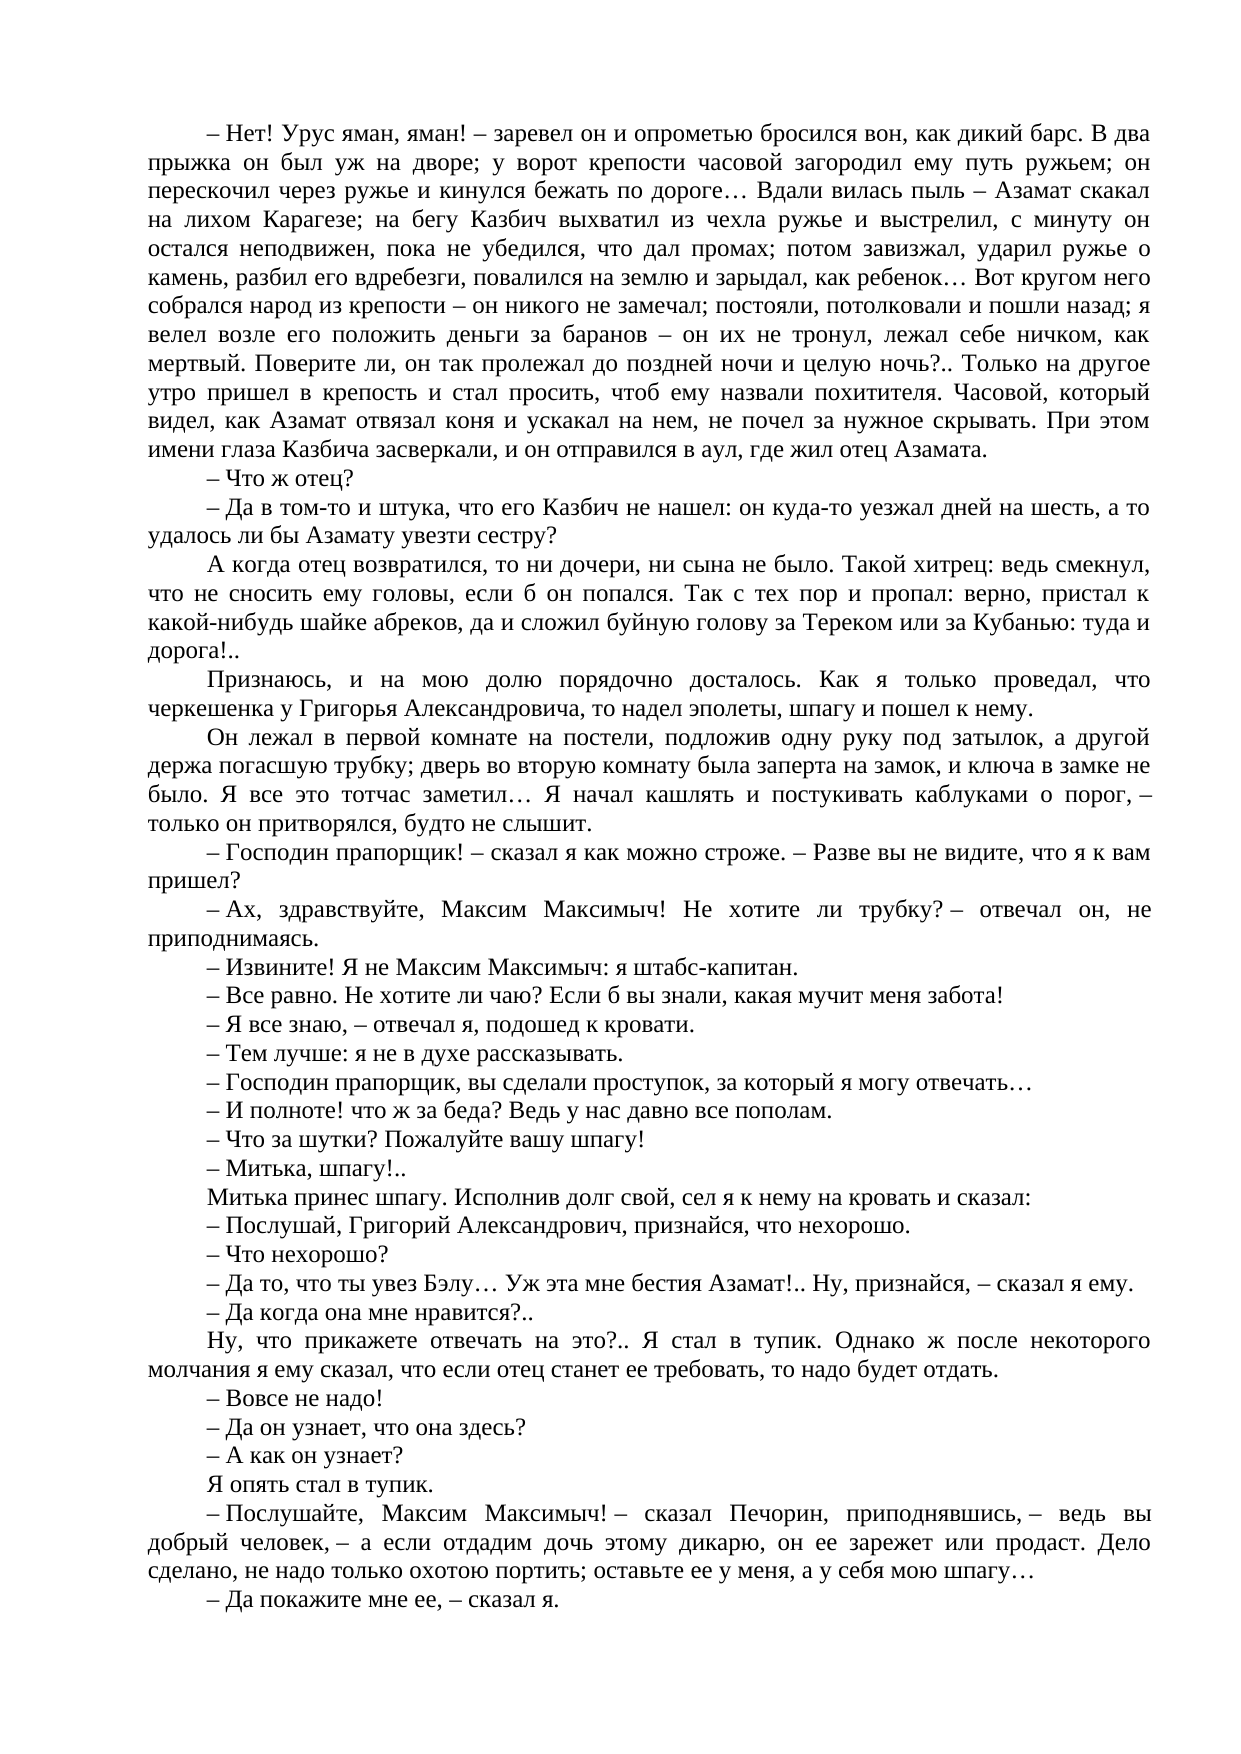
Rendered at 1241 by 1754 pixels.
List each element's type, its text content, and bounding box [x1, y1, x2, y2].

text Он лежал в первой комнате на постели, подложив одну руку под затылок, а другой держа погасшую трубку; дверь во вторую комнату была заперта на замок, и ключа в замке не было. Я все это тотчас заметил… Я начал кашлять и постукивать каблуками о порог, – только он притворялся, будто не слышит. [148, 722, 1152, 837]
text Ну, что прикажете отвечать на это?.. Я стал в тупик. Однако ж после некоторого молчания я ему сказал, что если отец станет ее требовать, то надо будет отдать. [148, 1326, 1152, 1383]
text – Митька, шпагу!.. [148, 1153, 1152, 1182]
text – Что нехорошо? [148, 1239, 1152, 1268]
text – Да то, что ты увез Бэлу… Уж эта мне бестия Азамат!.. Ну, признайся, – сказал я ему. [148, 1268, 1152, 1297]
text – Что ж отец? [148, 463, 1152, 492]
text Митька принес шпагу. Исполнив долг свой, сел я к нему на кровать и сказал: [148, 1182, 1152, 1211]
text – Тем лучше: я не в духе рассказывать. [148, 1038, 1152, 1067]
text – Все равно. Не хотите ли чаю? Если б вы знали, какая мучит меня забота! [148, 981, 1152, 1009]
text Я опять стал в тупик. [148, 1469, 1152, 1498]
text – Господин прапорщик, вы сделали проступок, за который я могу отвечать… [148, 1067, 1152, 1096]
text – Послушайте, Максим Максимыч! – сказал Печорин, приподнявшись, – ведь вы добрый человек, – а если отдадим дочь этому дикарю, он ее зарежет или продаст. Дело сделано, не надо только охотою портить; оставьте ее у меня, а у себя мою шпагу… [148, 1498, 1152, 1584]
text – Нет! Урус яман, яман! – заревел он и опрометью бросился вон, как дикий барс. В два прыжка он был уж на дворе; у ворот крепости часовой загородил ему путь ружьем; он перескочил через ружье и кинулся бежать по дороге… Вдали вилась пыль – Азамат скакал на лихом Карагезе; на бегу Казбич выхватил из чехла ружье и выстрелил, с минуту он остался неподвижен, пока не убедился, что дал промах; потом завизжал, ударил ружье о камень, разбил его вдребезги, повалился на землю и зарыдал, как ребенок… Вот кругом него собрался народ из крепости – он никого не замечал; постояли, потолковали и пошли назад; я велел возле его положить деньги за баранов – он их не тронул, лежал себе ничком, как мертвый. Поверите ли, он так пролежал до поздней ночи и целую ночь?.. Только на другое утро пришел в крепость и стал просить, чтоб ему назвали похитителя. Часовой, который видел, как Азамат отвязал коня и ускакал на нем, не почел за нужное скрывать. При этом имени глаза Казбича засверкали, и он отправился в аул, где жил отец Азамата. [148, 118, 1152, 463]
text – Да в том-то и штука, что его Казбич не нашел: он куда-то уезжал дней на шесть, а то удалось ли бы Азамату увезти сестру? [148, 492, 1152, 549]
text – Да когда она мне нравится?.. [148, 1297, 1152, 1326]
text – Я все знаю, – отвечал я, подошед к кровати. [148, 1009, 1152, 1038]
text Признаюсь, и на мою долю порядочно досталось. Как я только проведал, что черкешенка у Григорья Александровича, то надел эполеты, шпагу и пошел к нему. [148, 664, 1152, 722]
text – Господин прапорщик! – сказал я как можно строже. – Разве вы не видите, что я к вам пришел? [148, 837, 1152, 894]
text – Да он узнает, что она здесь? [148, 1412, 1152, 1441]
text – Что за шутки? Пожалуйте вашу шпагу! [148, 1124, 1152, 1153]
text – А как он узнает? [148, 1441, 1152, 1469]
text – Да покажите мне ее, – сказал я. [148, 1584, 1152, 1613]
text – Ах, здравствуйте, Максим Максимыч! Не хотите ли трубку? – отвечал он, не приподнимаясь. [148, 894, 1152, 952]
text – Послушай, Григорий Александрович, признайся, что нехорошо. [148, 1211, 1152, 1239]
text – Извините! Я не Максим Максимыч: я штабс-капитан. [148, 952, 1152, 981]
text А когда отец возвратился, то ни дочери, ни сына не было. Такой хитрец: ведь смекнул, что не сносить ему головы, если б он попался. Так с тех пор и пропал: верно, пристал к какой-нибудь шайке абреков, да и сложил буйную голову за Тереком или за Кубанью: туда и дорога!.. [148, 549, 1152, 664]
text – И полноте! что ж за беда? Ведь у нас давно все пополам. [148, 1096, 1152, 1124]
text – Вовсе не надо! [148, 1383, 1152, 1412]
